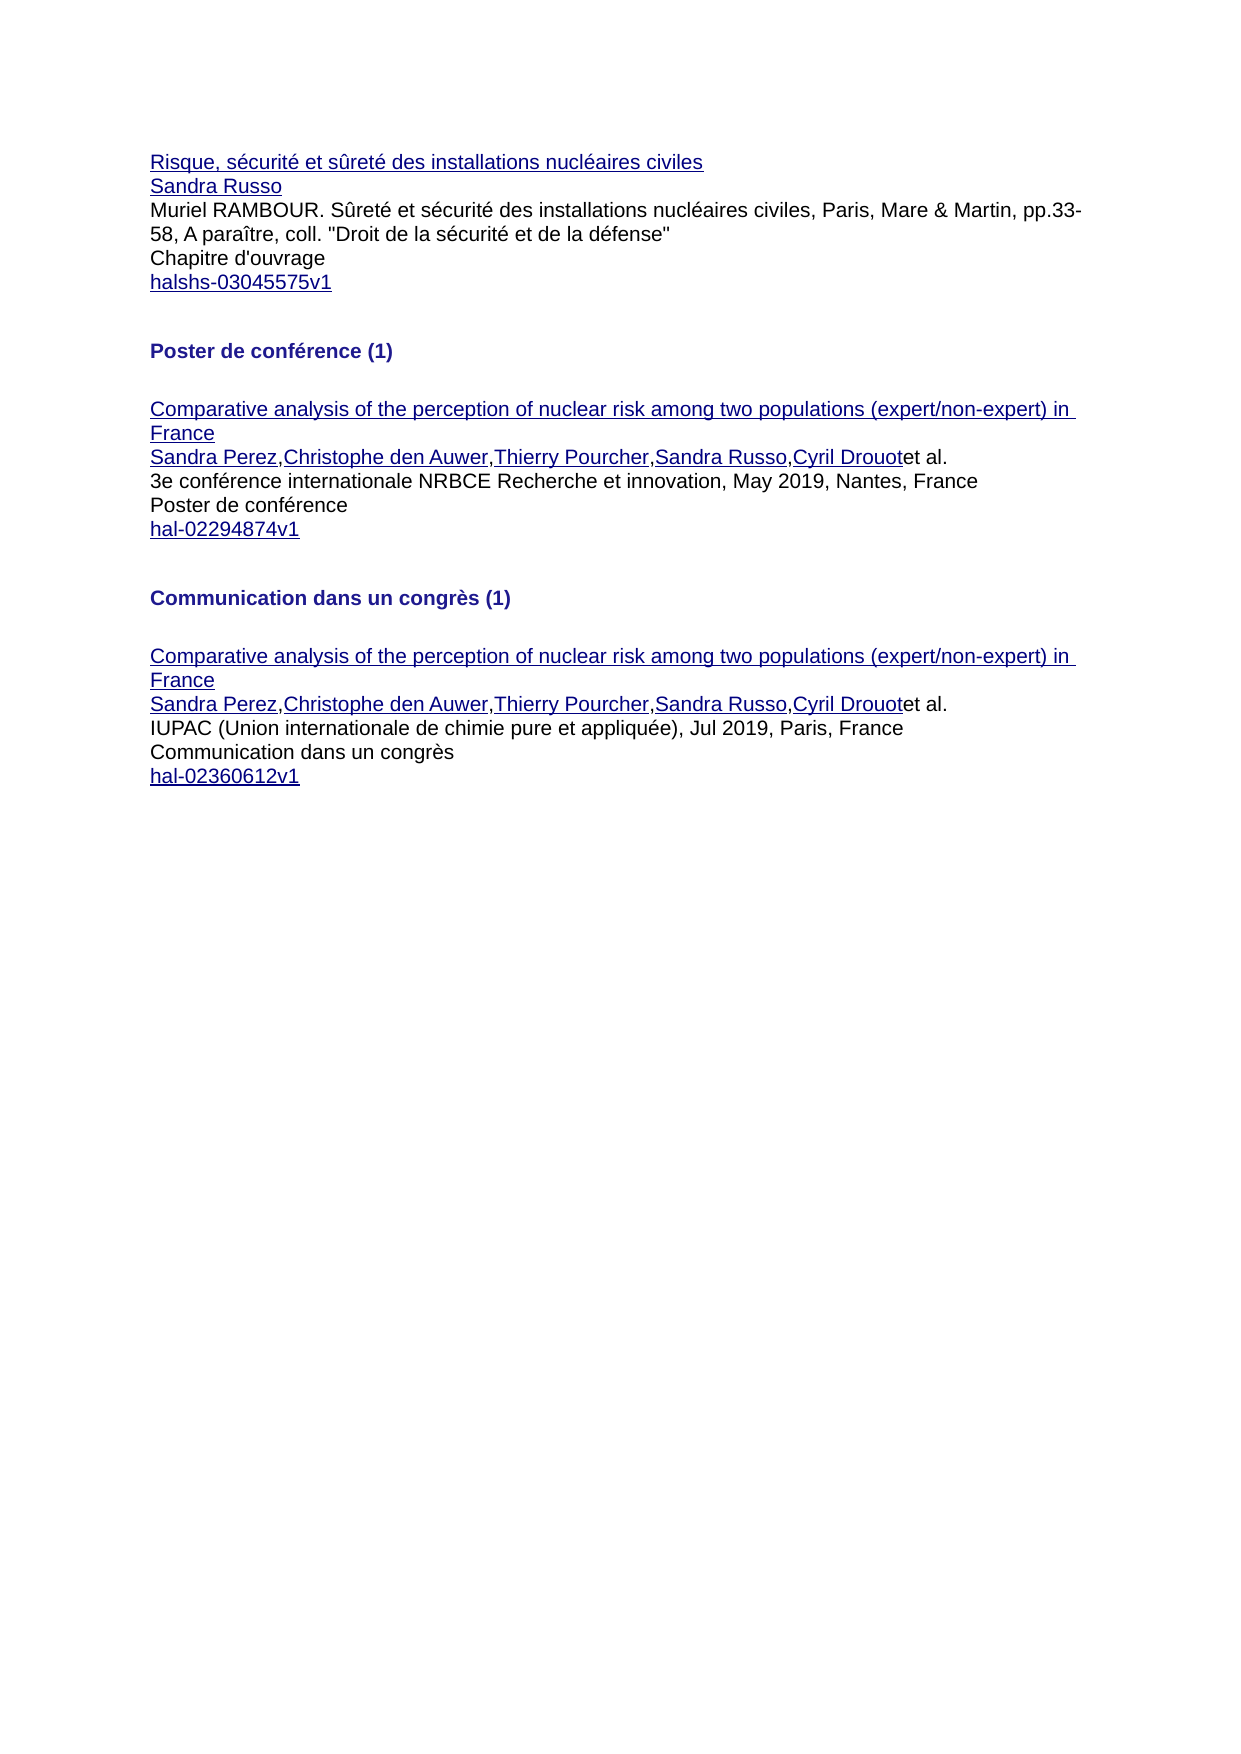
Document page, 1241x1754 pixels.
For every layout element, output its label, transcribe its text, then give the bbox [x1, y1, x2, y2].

subtitle Poster de conférence (1) [150, 338, 1090, 362]
table_header Comparative analysis of the perception of nuclear risk among two populations (expert/non-expert) in France Sandra Perez,Christophe den Auwer,Thierry Pourcher,Sandra Russo,Cyril Drouotet al. 3e conférence internationale NRBCE Recherche et innovation, May 2019, Nantes, France Poster de conférence hal-02294874v1 [150, 397, 1090, 541]
table_header Comparative analysis of the perception of nuclear risk among two populations (expert/non-expert) in France Sandra Perez,Christophe den Auwer,Thierry Pourcher,Sandra Russo,Cyril Drouotet al. IUPAC (Union internationale de chimie pure et appliquée), Jul 2019, Paris, France Communication dans un congrès hal-02360612v1 [150, 644, 1090, 787]
subtitle Communication dans un congrès (1) [150, 585, 1090, 609]
table_header Risque, sécurité et sûreté des installations nucléaires civiles Sandra Russo Muriel RAMBOUR. Sûreté et sécurité des installations nucléaires civiles, Paris, Mare & Martin, pp.33-58, A paraître, coll. "Droit de la sécurité et de la défense" Chapitre d'ouvrage halshs-03045575v1 [150, 150, 1090, 294]
